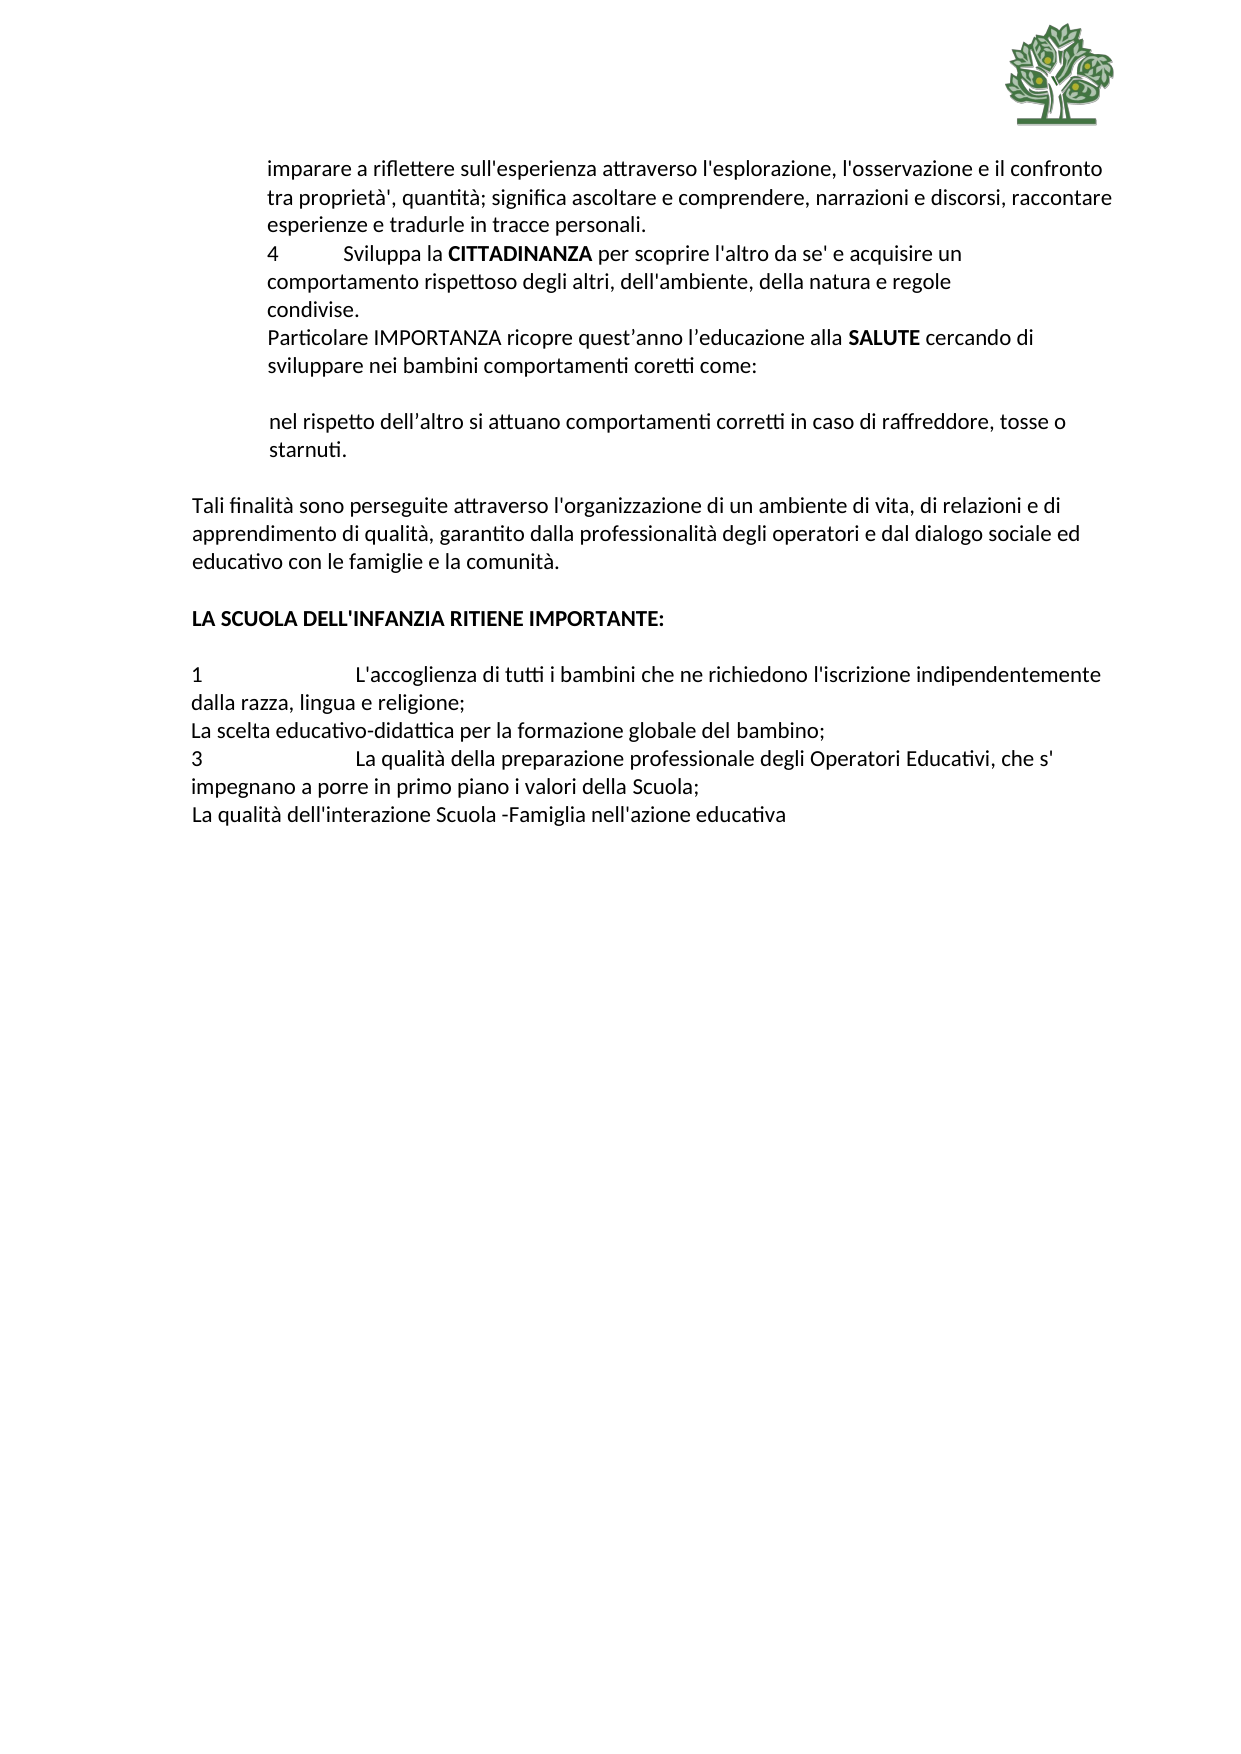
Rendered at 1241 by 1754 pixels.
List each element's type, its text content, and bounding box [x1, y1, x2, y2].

list Sviluppa la CITTADINANZA per scoprire l'altro da se' e acquisire un comportamento rispettoso degli altri, dell'ambiente, della natura e regole condivise. [267, 239, 1044, 323]
text Particolare IMPORTANZA ricopre quest’anno l’educazione alla SALUTE cercando di sviluppare nei bambini comportamenti coretti come: [267, 323, 1134, 379]
text Tali finalità sono perseguite attraverso l'organizzazione di un ambiente di vita, di relazioni e di apprendimento di qualità, garantito dalla professionalità degli operatori e dal dialogo sociale ed educativo con le famiglie e la comunità. [192, 491, 1130, 575]
text nel rispetto dell’altro si attuano comportamenti corretti in caso di raffreddore, tosse o starnuti. [269, 407, 1130, 463]
text La qualità dell'interazione Scuola -Famiglia nell'azione educativa [192, 800, 1134, 828]
list L'accoglienza di tutti i bambini che ne richiedono l'iscrizione indipendentemente dalla razza, lingua e religione; [191, 660, 1120, 716]
list La scelta educativo-didattica per la formazione globale del bambino; [189, 716, 1134, 744]
list La qualità della preparazione professionale degli Operatori Educativi, che s' impegnano a porre in primo piano i valori della Scuola; [191, 744, 1090, 800]
text imparare a riflettere sull'esperienza attraverso l'esplorazione, l'osservazione e il confronto tra proprietà', quantità; significa ascoltare e comprendere, narrazioni e discorsi, raccontare esperienze e tradurle in tracce personali. [267, 154, 1130, 239]
text LA SCUOLA DELL'INFANZIA RITIENE IMPORTANTE: [192, 604, 1134, 632]
